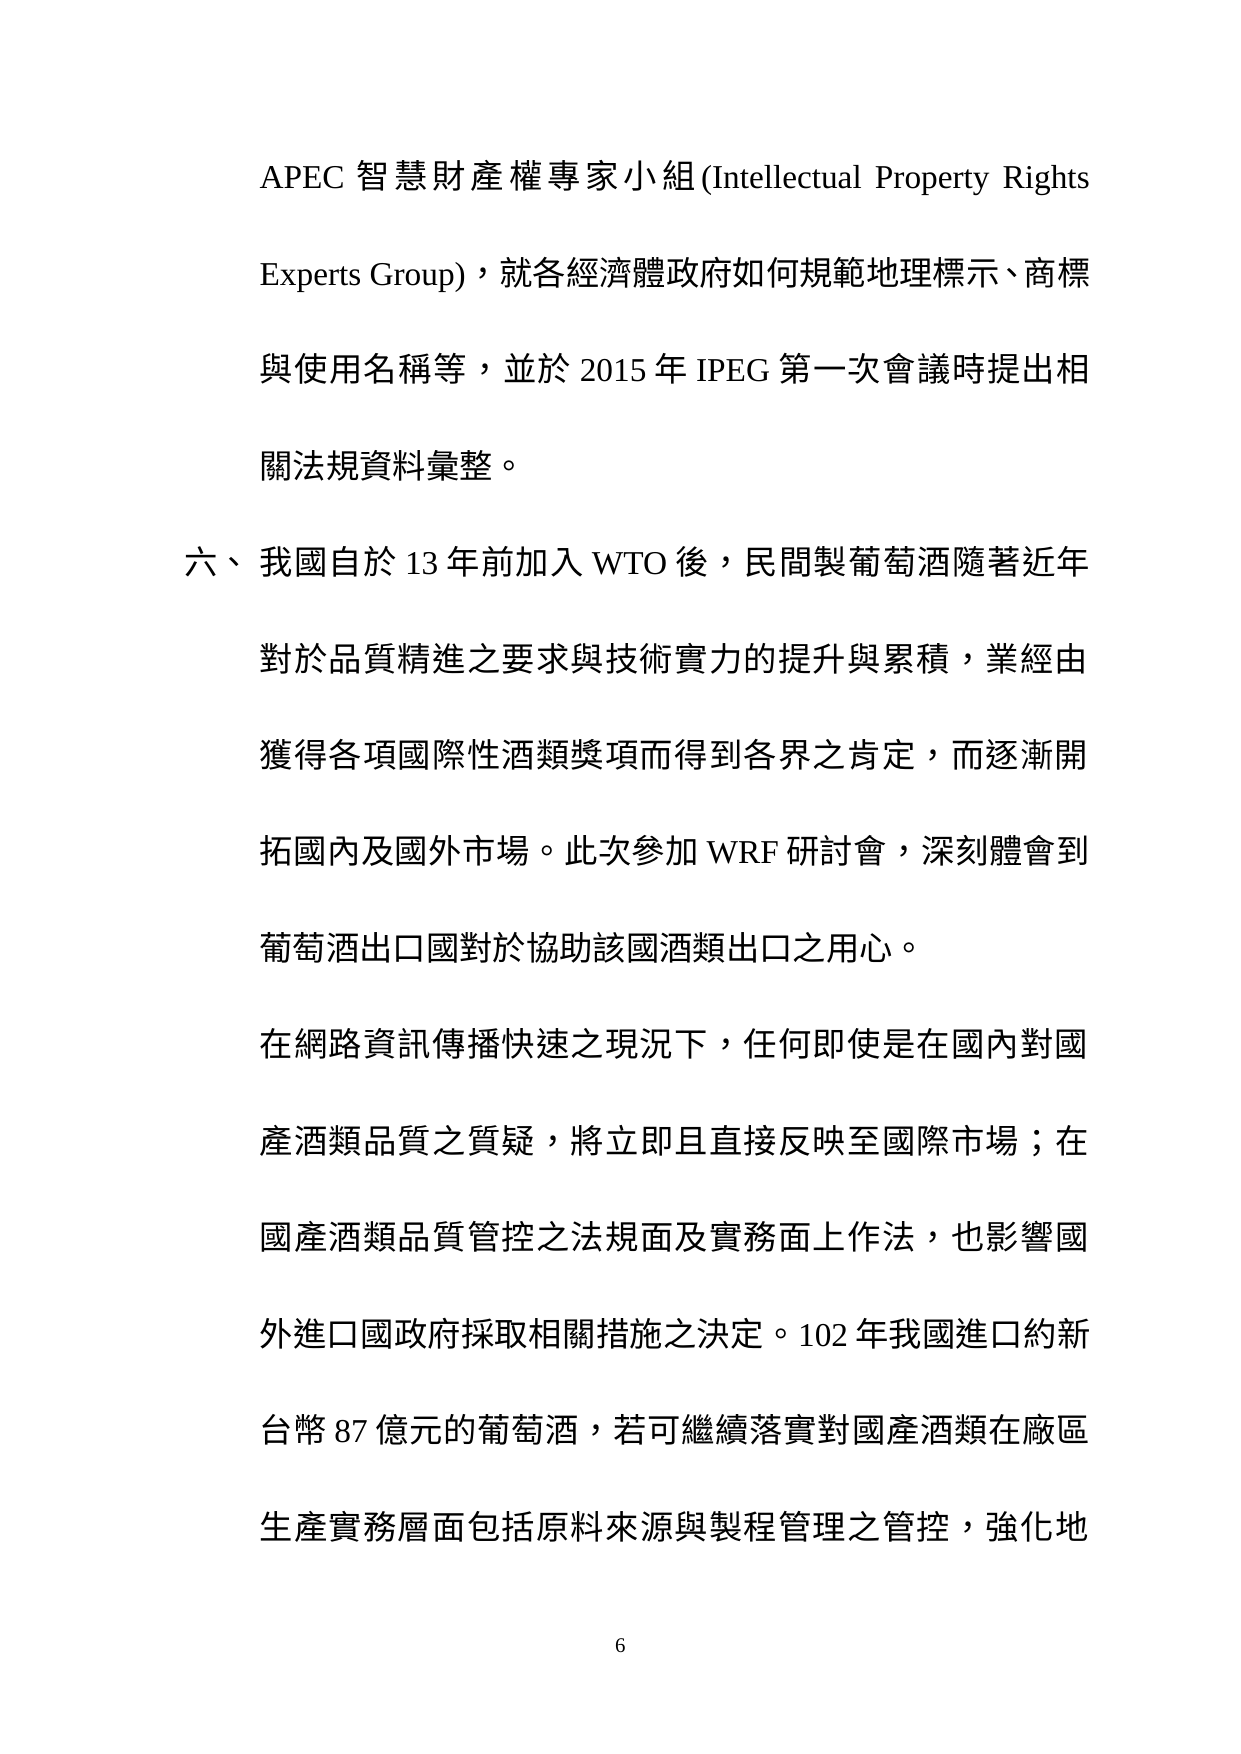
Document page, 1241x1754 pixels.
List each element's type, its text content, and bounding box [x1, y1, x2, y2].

list 我國自於13年前加入WTO後，民間製葡萄酒隨著近年對於品質精進之要求與技術實力的提升與累積，業經由獲得各項國際性酒類獎項而得到各界之肯定，而逐漸開拓國內及國外市場。此次參加WRF研討會，深刻體會到葡萄酒出口國對於協助該國酒類出口之用心。 [184, 536, 1090, 970]
text 在網路資訊傳播快速之現況下，任何即使是在國內對國產酒類品質之質疑，將立即且直接反映至國際市場；在國產酒類品質管控之法規面及實務面上作法，也影響國外進口國政府採取相關措施之決定。102年我國進口約新台幣87億元的葡萄酒，若可繼續落實對國產酒類在廠區生產實務層面包括原料來源與製程管理之管控，強化地 [259, 1018, 1090, 1549]
list APEC智慧財產權專家小組(Intellectual Property Rights Experts Group)，就各經濟體政府如何規範地理標示、商標與使用名稱等，並於2015年IPEG第一次會議時提出相關法規資料彙整。 [184, 150, 1090, 488]
